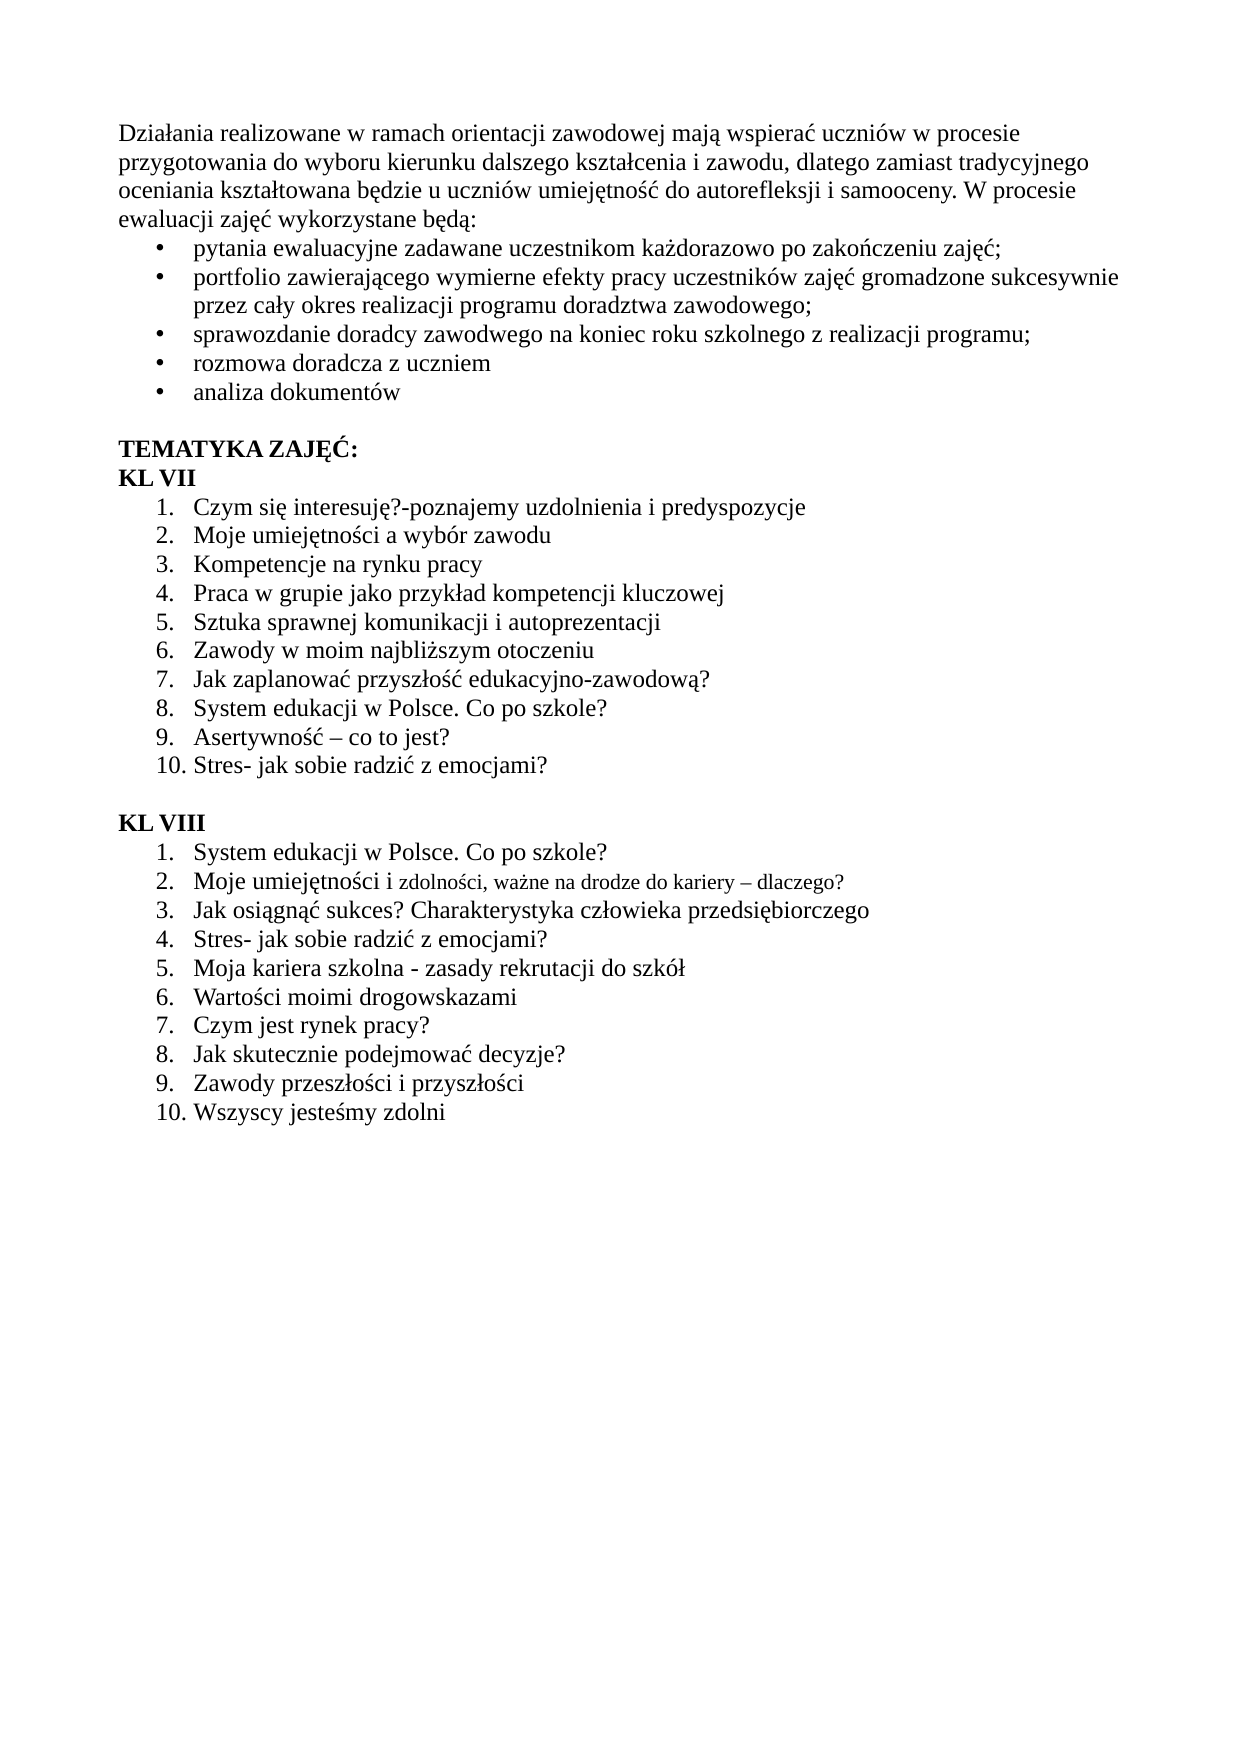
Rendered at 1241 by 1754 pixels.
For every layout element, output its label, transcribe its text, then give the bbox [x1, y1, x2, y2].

list System edukacji w Polsce. Co po szkole? [156, 837, 1122, 866]
list portfolio zawierającego wymierne efekty pracy uczestników zajęć gromadzone sukcesywnie przez cały okres realizacji programu doradztwa zawodowego; [156, 262, 1122, 319]
list Zawody przeszłości i przyszłości [156, 1068, 1122, 1097]
list Jak osiągnąć sukces? Charakterystyka człowieka przedsiębiorczego [156, 895, 1122, 924]
text KL VII [118, 463, 1122, 492]
list Zawody w moim najbliższym otoczeniu [156, 636, 1122, 664]
list Czym jest rynek pracy? [156, 1010, 1122, 1039]
list Praca w grupie jako przykład kompetencji kluczowej [156, 578, 1122, 607]
list System edukacji w Polsce. Co po szkole? [156, 693, 1122, 722]
list Stres- jak sobie radzić z emocjami? [156, 751, 1122, 779]
text Działania realizowane w ramach orientacji zawodowej mają wspierać uczniów w procesie przygotowania do wyboru kierunku dalszego kształcenia i zawodu, dlatego zamiast tradycyjnego oceniania kształtowana będzie u uczniów umiejętność do autorefleksji i samooceny. W procesie ewaluacji zajęć wykorzystane będą: [118, 118, 1122, 233]
list Stres- jak sobie radzić z emocjami? [156, 924, 1122, 953]
list Czym się interesuję?-poznajemy uzdolnienia i predyspozycje [156, 492, 1122, 521]
text KL VIII [118, 808, 1122, 837]
list Moja kariera szkolna - zasady rekrutacji do szkół [156, 953, 1122, 982]
list pytania ewaluacyjne zadawane uczestnikom każdorazowo po zakończeniu zajęć; [156, 233, 1122, 262]
list Moje umiejętności a wybór zawodu [156, 521, 1122, 549]
list Kompetencje na rynku pracy [156, 549, 1122, 578]
list Sztuka sprawnej komunikacji i autoprezentacji [156, 607, 1122, 636]
list sprawozdanie doradcy zawodwego na koniec roku szkolnego z realizacji programu; [156, 319, 1122, 348]
list Wartości moimi drogowskazami [156, 982, 1122, 1010]
list Wszyscy jesteśmy zdolni [156, 1097, 1122, 1125]
list Jak skutecznie podejmować decyzje? [156, 1039, 1122, 1068]
list Asertywność – co to jest? [156, 722, 1122, 751]
list rozmowa doradcza z uczniem [156, 348, 1122, 377]
list analiza dokumentów [156, 377, 1122, 406]
list Jak zaplanować przyszłość edukacyjno-zawodową? [156, 664, 1122, 693]
text TEMATYKA ZAJĘĆ: [118, 434, 1122, 463]
list Moje umiejętności i zdolności, ważne na drodze do kariery – dlaczego? [156, 866, 1122, 895]
